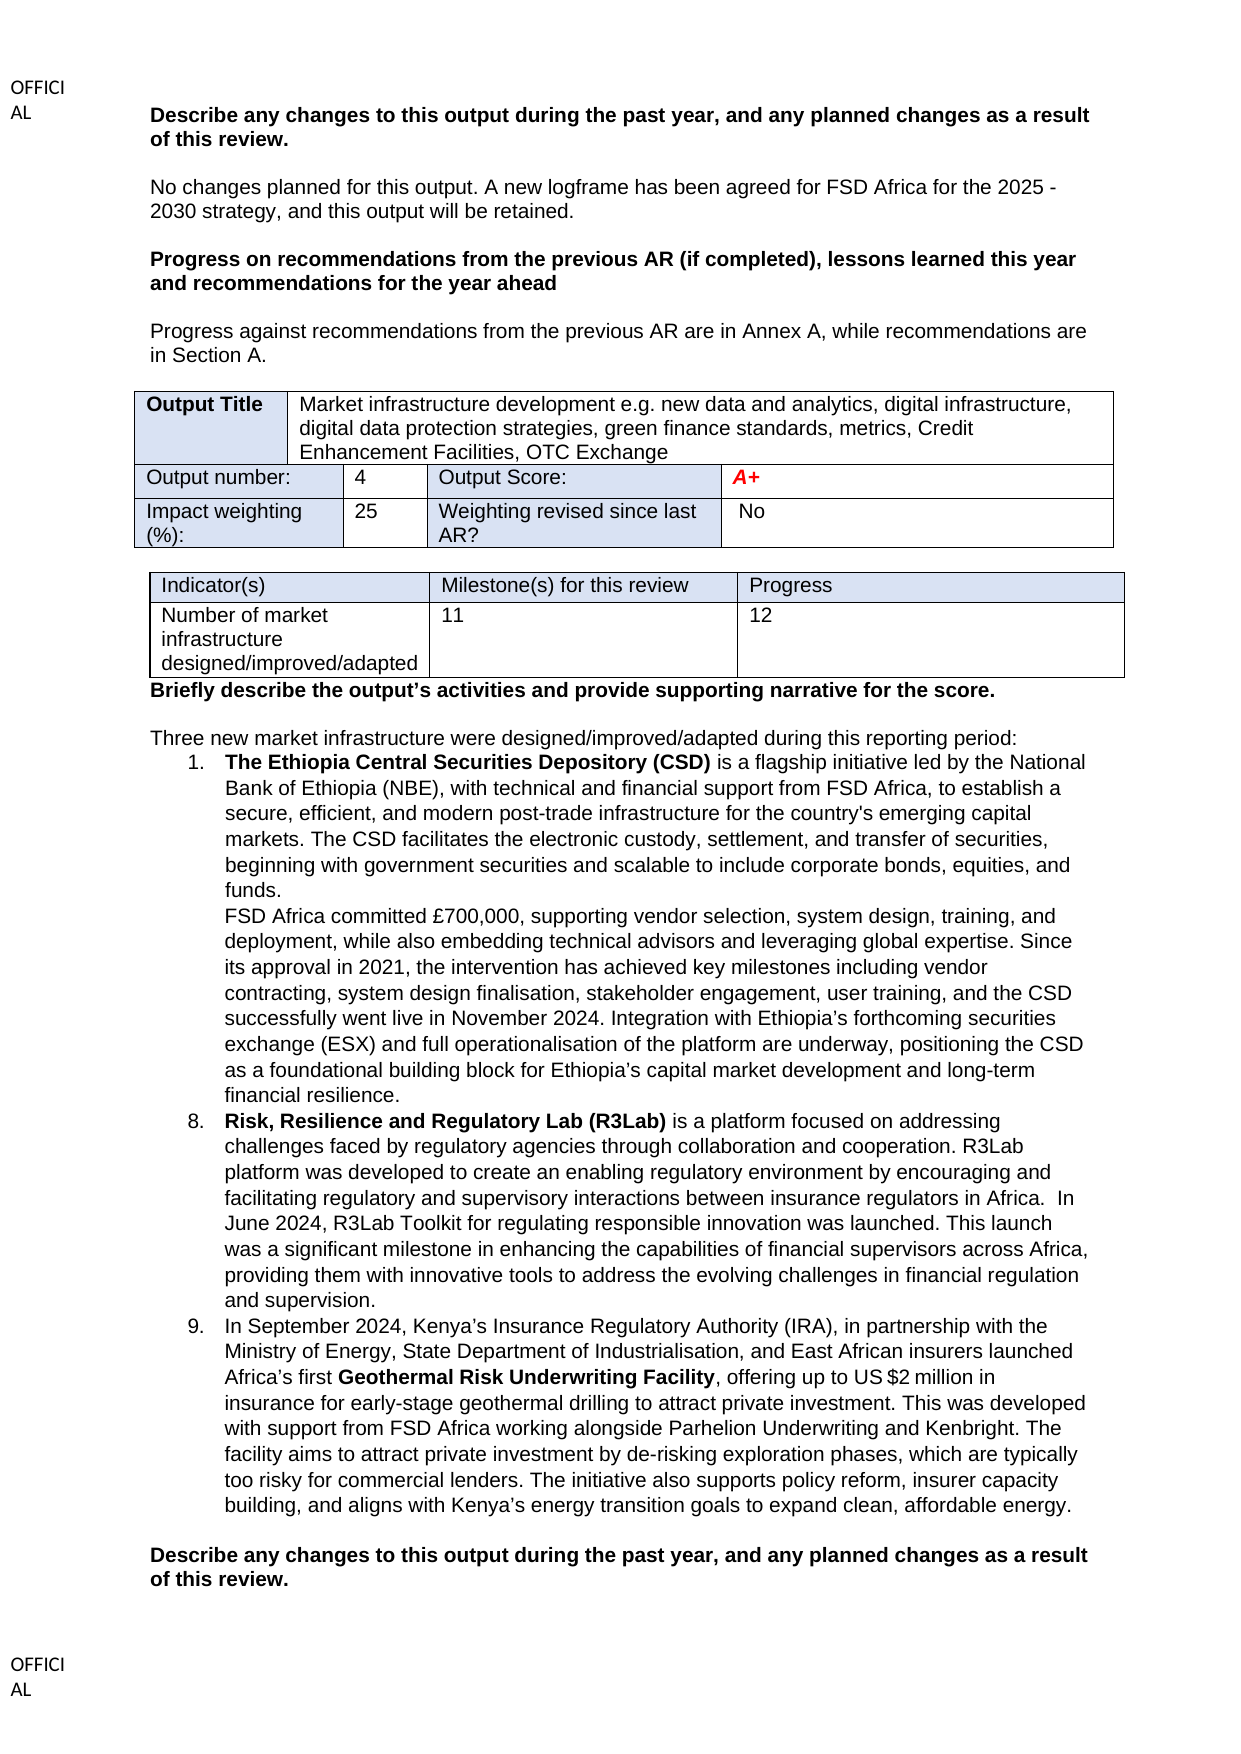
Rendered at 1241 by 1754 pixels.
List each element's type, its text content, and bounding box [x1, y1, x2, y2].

text Progress on recommendations from the previous AR (if completed), lessons learned this year and recommendations for the year ahead [150, 247, 1090, 295]
text Three new market infrastructure were designed/improved/adapted during this reporting period: [150, 726, 1090, 750]
table_cell Impact weighting (%): [135, 499, 343, 547]
table_cell No [722, 499, 1113, 547]
table_cell Weighting revised since last AR? [428, 499, 721, 547]
text FSD Africa committed £700,000, supporting vendor selection, system design, training, and deployment, while also embedding technical advisors and leveraging global expertise. Since its approval in 2021, the intervention has achieved key milestones including vendor contracting, system design finalisation, stakeholder engagement, user training, and the CSD successfully went live in November 2024. Integration with Ethiopia’s forthcoming securities exchange (ESX) and full operationalisation of the platform are underway, positioning the CSD as a foundational building block for Ethiopia’s capital market development and long-term financial resilience. [224, 904, 1090, 1107]
list Risk, Resilience and Regulatory Lab (R3Lab) is a platform focused on addressing challenges faced by regulatory agencies through collaboration and cooperation. R3Lab platform was developed to create an enabling regulatory environment by encouraging and facilitating regulatory and supervisory interactions between insurance regulators in Africa. In June 2024, R3Lab Toolkit for regulating responsible innovation was launched. This launch was a significant milestone in enhancing the capabilities of financial supervisors across Africa, providing them with innovative tools to address the evolving challenges in financial regulation and supervision. [187, 1109, 1090, 1312]
table_cell A+ [722, 465, 1113, 498]
text Briefly describe the output’s activities and provide supporting narrative for the score. [150, 678, 1090, 702]
text Describe any changes to this output during the past year, and any planned changes as a result of this review. [150, 103, 1090, 151]
list In September 2024, Kenya’s Insurance Regulatory Authority (IRA), in partnership with the Ministry of Energy, State Department of Industrialisation, and East African insurers launched Africa’s first Geothermal Risk Underwriting Facility, offering up to US $2 million in insurance for early-stage geothermal drilling to attract private investment. This was developed with support from FSD Africa working alongside Parhelion Underwriting and Kenbright. The facility aims to attract private investment by de-risking exploration phases, which are typically too risky for commercial lenders. The initiative also supports policy reform, insurer capacity building, and aligns with Kenya’s energy transition goals to expand clean, affordable energy. [187, 1314, 1090, 1517]
table_cell Output Score: [428, 465, 721, 498]
table_cell Output number: [135, 465, 343, 498]
table_header Output Title [135, 392, 287, 464]
table_cell 11 [430, 603, 737, 677]
table_header Milestone(s) for this review [430, 573, 737, 602]
text No changes planned for this output. A new logframe has been agreed for FSD Africa for the 2025 - 2030 strategy, and this output will be retained. [150, 175, 1090, 223]
table_cell 12 [738, 603, 1124, 677]
list The Ethiopia Central Securities Depository (CSD) is a flagship initiative led by the National Bank of Ethiopia (NBE), with technical and financial support from FSD Africa, to establish a secure, efficient, and modern post-trade infrastructure for the country's emerging capital markets. The CSD facilitates the electronic custody, settlement, and transfer of securities, beginning with government securities and scalable to include corporate bonds, equities, and funds. [187, 750, 1090, 902]
text Describe any changes to this output during the past year, and any planned changes as a result of this review. [150, 1543, 1090, 1591]
table_header Indicator(s) [151, 573, 429, 602]
table_cell 25 [344, 499, 427, 547]
table_cell Number of market infrastructure designed/improved/adapted [151, 603, 429, 677]
text Progress against recommendations from the previous AR are in Annex A, while recommendations are in Section A. [150, 319, 1090, 367]
table_cell 4 [344, 465, 427, 498]
table_header Progress [738, 573, 1124, 602]
table_header Market infrastructure development e.g. new data and analytics, digital infrastructure, digital data protection strategies, green finance standards, metrics, Credit Enhancement Facilities, OTC Exchange [288, 392, 1113, 464]
